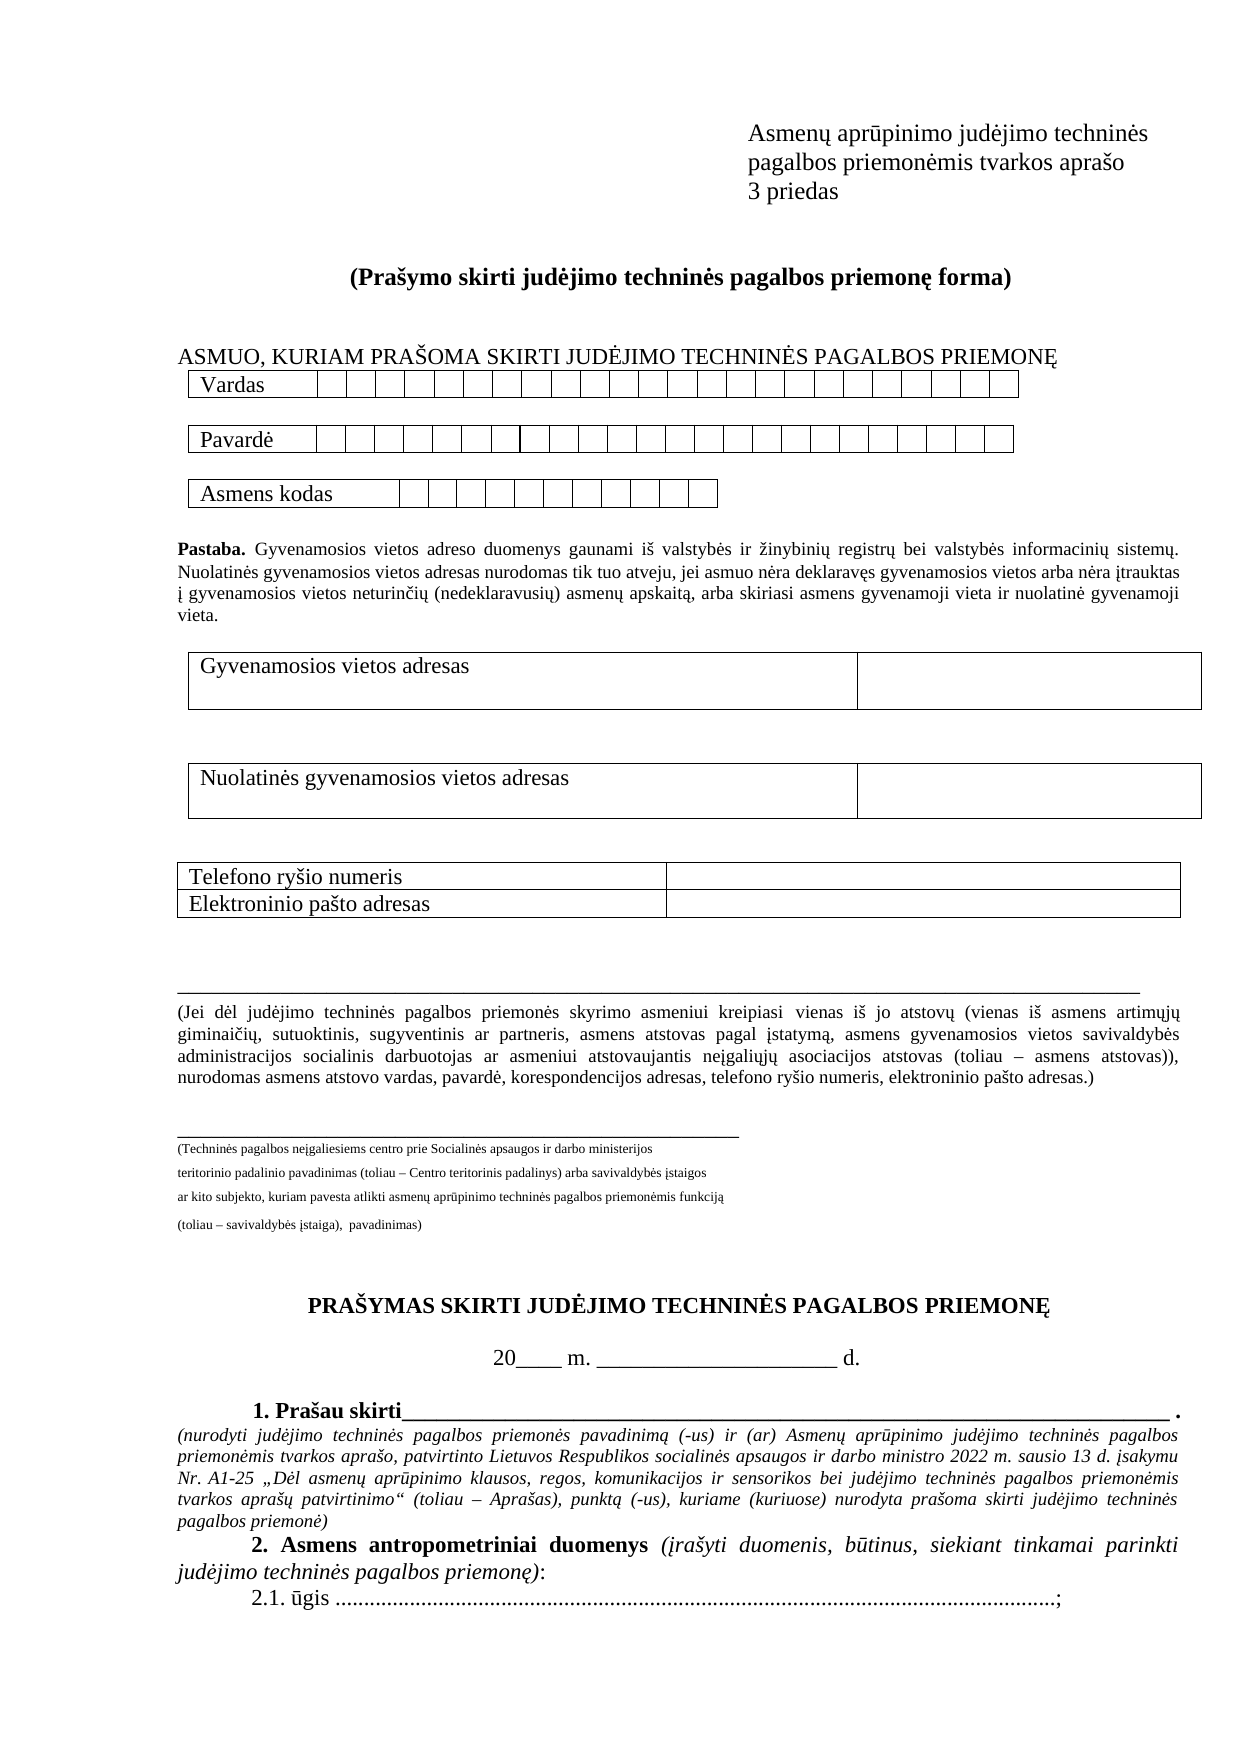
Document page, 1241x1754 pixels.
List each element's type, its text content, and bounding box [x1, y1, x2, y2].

table_header [956, 426, 984, 452]
text teritorinio padalinio pavadinimas (toliau – Centro teritorinis padalinys) arba savivaldybės įstaigos [177, 1164, 1181, 1188]
table_header [552, 371, 580, 397]
table_header Nuolatinės gyvenamosios vietos adresas [189, 764, 857, 790]
table_header [400, 480, 428, 507]
table_header [637, 426, 665, 452]
text (Techninės pagalbos neįgaliesiems centro prie Socialinės apsaugos ir darbo ministerijos [177, 1140, 1181, 1164]
table_header [521, 426, 549, 452]
table_header [346, 426, 374, 452]
table_header [429, 480, 456, 507]
table_header [869, 426, 897, 452]
text 2. Asmens antropometriniai duomenys (įrašyti duomenis, būtinus, siekiant tinkamai parinkti judėjimo techninės pagalbos priemonę): [177, 1531, 1181, 1584]
table_header [898, 426, 926, 452]
table_header [689, 480, 717, 507]
table_header [782, 426, 810, 452]
table_header Telefono ryšio numeris [178, 863, 666, 889]
text pagalbos priemonėmis tvarkos aprašo [177, 147, 1181, 176]
table_header [698, 371, 726, 397]
table_header [667, 863, 1180, 889]
table_header [815, 371, 843, 397]
table_header [811, 426, 839, 452]
table_header [844, 371, 872, 397]
table_header [840, 426, 868, 452]
table_header [318, 371, 346, 397]
text ____________________________________________________________________________________ [177, 970, 1181, 997]
table_header [668, 371, 697, 397]
table_header [375, 426, 403, 452]
table_header [785, 371, 814, 397]
table_header Asmens kodas [189, 480, 399, 507]
table_header [435, 371, 463, 397]
text _________________________________________________ [177, 1114, 1181, 1140]
table_header [433, 426, 461, 452]
text (Jei dėl judėjimo techninės pagalbos priemonės skyrimo asmeniui kreipiasi vienas iš jo atstovų (vienas iš asmens artimųjų giminaičių, sutuoktinis, sugyventinis ar partneris, asmens atstovas pagal įstatymą, asmens gyvenamosios vietos savivaldybės administracijos socialinis darbuotojas ar asmeniui atstovaujantis neįgaliųjų asociacijos atstovas (toliau – asmens atstovas)), nurodomas asmens atstovo vardas, pavardė, korespondencijos adresas, telefono ryšio numeris, elektroninio pašto adresas.) [177, 997, 1181, 1088]
table_header [581, 371, 609, 397]
table_header [602, 480, 630, 507]
text Asmenų aprūpinimo judėjimo techninės [177, 118, 1181, 147]
table_header [405, 371, 434, 397]
text 2.1. ūgis ..............................................................................................................................; [177, 1584, 1181, 1610]
table_header [1014, 425, 1181, 452]
table_header [317, 426, 345, 452]
table_header [660, 480, 688, 507]
table_header [961, 371, 989, 397]
table_cell [667, 890, 1180, 917]
table_header [347, 371, 375, 397]
table_cell [189, 790, 857, 818]
table_header [631, 480, 659, 507]
table_header Pavardė [189, 426, 316, 452]
table_header [858, 764, 1201, 818]
text (toliau – savivaldybės įstaiga), pavadinimas) [177, 1213, 1181, 1241]
table_header [462, 426, 491, 452]
text 3 priedas [177, 176, 1184, 204]
table_header [718, 479, 1202, 507]
table_header Vardas [189, 371, 317, 397]
table_header [493, 371, 521, 397]
table_cell [189, 680, 857, 709]
text ar kito subjekto, kuriam pavesta atlikti asmenų aprūpinimo techninės pagalbos priemonėmis funkciją [177, 1188, 1181, 1213]
table_header [573, 480, 601, 507]
table_header [492, 426, 519, 452]
table_header [376, 371, 404, 397]
table_header [990, 371, 1018, 397]
table_header [608, 426, 636, 452]
text PRAŠYMAS SKIRTI JUDĖJIMO TECHNINĖS PAGALBOS PRIEMONĘ [177, 1292, 1181, 1318]
table_header [579, 426, 607, 452]
table_header [404, 426, 432, 452]
table_header [457, 480, 485, 507]
subtitle 1. Prašau skirti___________________________________________________________________ . [252, 1397, 1181, 1423]
table_header [753, 426, 781, 452]
table_header [639, 371, 667, 397]
text 20____ m. _____________________ d. [177, 1344, 1181, 1371]
table_header [858, 653, 1201, 709]
text ASMUO, KURIAM PRAŠOMA SKIRTI JUDĖJIMO TECHNINĖS PAGALBOS PRIEMONĘ [177, 343, 1184, 370]
table_header [550, 426, 578, 452]
table_header [486, 480, 514, 507]
table_header [985, 426, 1013, 452]
table_header [695, 426, 723, 452]
table_cell Elektroninio pašto adresas [178, 890, 666, 917]
table_header [727, 371, 755, 397]
table_header [522, 371, 551, 397]
table_header [666, 426, 694, 452]
table_header Gyvenamosios vietos adresas [189, 653, 857, 680]
table_header [873, 371, 901, 397]
table_header [610, 371, 638, 397]
table_header [544, 480, 572, 507]
table_header [902, 371, 931, 397]
table_header [932, 371, 960, 397]
table_header [927, 426, 955, 452]
text Pastaba. Gyvenamosios vietos adreso duomenys gaunami iš valstybės ir žinybinių registrų bei valstybės informacinių sistemų. Nuolatinės gyvenamosios vietos adresas nurodomas tik tuo atveju, jei asmuo nėra deklaravęs gyvenamosios vietos arba nėra įtrauktas į gyvenamosios vietos neturinčių (nedeklaravusių) asmenų apskaitą, arba skiriasi asmens gyvenamoji vieta ir nuolatinė gyvenamoji vieta. [177, 534, 1181, 625]
text (nurodyti judėjimo techninės pagalbos priemonės pavadinimą (-us) ir (ar) Asmenų aprūpinimo judėjimo techninės pagalbos priemonėmis tvarkos aprašo, patvirtinto Lietuvos Respublikos socialinės apsaugos ir darbo ministro 2022 m. sausio 13 d. įsakymu Nr. A1-25 „Dėl asmenų aprūpinimo klausos, regos, komunikacijos ir sensorikos bei judėjimo techninės pagalbos priemonėmis tvarkos aprašų patvirtinimo“ (toliau – Aprašas), punktą (-us), kuriame (kuriuose) nurodyta prašoma skirti judėjimo techninės pagalbos priemonė) [177, 1423, 1181, 1531]
table_header [464, 371, 492, 397]
table_header [515, 480, 543, 507]
text (Prašymo skirti judėjimo techninės pagalbos priemonę forma) [177, 262, 1184, 291]
table_header [724, 426, 752, 452]
table_header [756, 371, 784, 397]
